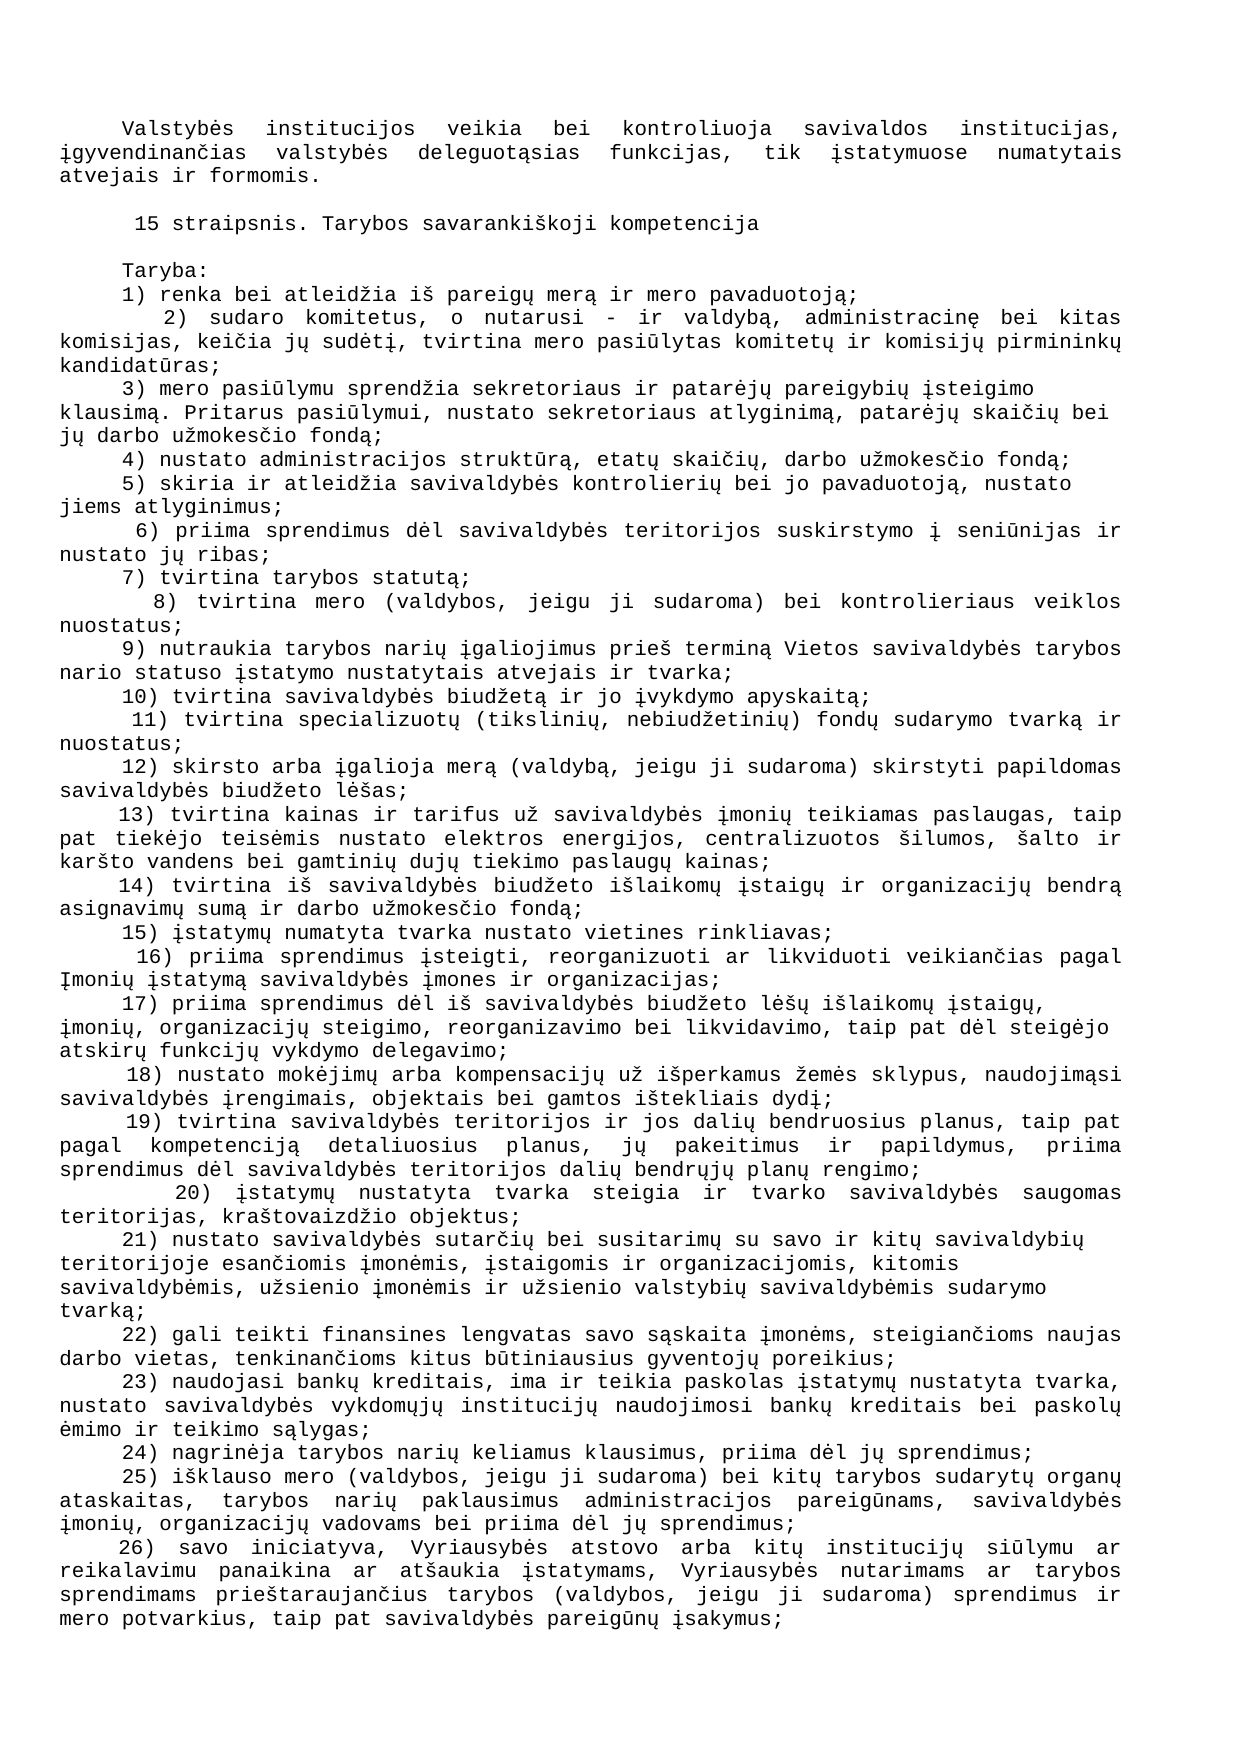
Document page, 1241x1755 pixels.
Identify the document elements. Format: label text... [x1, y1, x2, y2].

text 25) išklauso mero (valdybos, jeigu ji sudaroma) bei kitų tarybos sudarytų organų ataskaitas, tarybos narių paklausimus administracijos pareigūnams, savivaldybės įmonių, organizacijų vadovams bei priima dėl jų sprendimus; [59, 1466, 1122, 1537]
text 21) nustato savivaldybės sutarčių bei susitarimų su savo ir kitų savivaldybių teritorijoje esančiomis įmonėmis, įstaigomis ir organizacijomis, kitomis savivaldybėmis, užsienio įmonėmis ir užsienio valstybių savivaldybėmis sudarymo tvarką; [59, 1229, 1122, 1324]
text 16) priima sprendimus įsteigti, reorganizuoti ar likviduoti veikiančias pagal Įmonių įstatymą savivaldybės įmones ir organizacijas; [59, 946, 1122, 993]
text 20) įstatymų nustatyta tvarka steigia ir tvarko savivaldybės saugomas teritorijas, kraštovaizdžio objektus; [59, 1182, 1122, 1229]
text 9) nutraukia tarybos narių įgaliojimus prieš terminą Vietos savivaldybės tarybos nario statuso įstatymo nustatytais atvejais ir tvarka; [59, 638, 1122, 686]
text 14) tvirtina iš savivaldybės biudžeto išlaikomų įstaigų ir organizacijų bendrą asignavimų sumą ir darbo užmokesčio fondą; [59, 875, 1122, 922]
text 24) nagrinėja tarybos narių keliamus klausimus, priima dėl jų sprendimus; [59, 1442, 1122, 1466]
text 10) tvirtina savivaldybės biudžetą ir jo įvykdymo apyskaitą; [59, 686, 1122, 709]
text 3) mero pasiūlymu sprendžia sekretoriaus ir patarėjų pareigybių įsteigimo klausimą. Pritarus pasiūlymui, nustato sekretoriaus atlyginimą, patarėjų skaičių bei jų darbo užmokesčio fondą; [59, 378, 1122, 449]
text 19) tvirtina savivaldybės teritorijos ir jos dalių bendruosius planus, taip pat pagal kompetenciją detaliuosius planus, jų pakeitimus ir papildymus, priima sprendimus dėl savivaldybės teritorijos dalių bendrųjų planų rengimo; [59, 1111, 1122, 1182]
text 17) priima sprendimus dėl iš savivaldybės biudžeto lėšų išlaikomų įstaigų, įmonių, organizacijų steigimo, reorganizavimo bei likvidavimo, taip pat dėl steigėjo atskirų funkcijų vykdymo delegavimo; [59, 993, 1122, 1064]
text 1) renka bei atleidžia iš pareigų merą ir mero pavaduotoją; [59, 284, 1122, 307]
text 12) skirsto arba įgalioja merą (valdybą, jeigu ji sudaroma) skirstyti papildomas savivaldybės biudžeto lėšas; [59, 757, 1122, 804]
text 13) tvirtina kainas ir tarifus už savivaldybės įmonių teikiamas paslaugas, taip pat tiekėjo teisėmis nustato elektros energijos, centralizuotos šilumos, šalto ir karšto vandens bei gamtinių dujų tiekimo paslaugų kainas; [59, 804, 1122, 875]
text 5) skiria ir atleidžia savivaldybės kontrolierių bei jo pavaduotoją, nustato jiems atlyginimus; [59, 473, 1122, 520]
text Valstybės institucijos veikia bei kontroliuoja savivaldos institucijas, įgyvendinančias valstybės deleguotąsias funkcijas, tik įstatymuose numatytais atvejais ir formomis. [59, 118, 1122, 189]
text 18) nustato mokėjimų arba kompensacijų už išperkamus žemės sklypus, naudojimąsi savivaldybės įrengimais, objektais bei gamtos ištekliais dydį; [59, 1064, 1122, 1111]
text Taryba: [59, 260, 1122, 284]
text 2) sudaro komitetus, o nutarusi - ir valdybą, administracinę bei kitas komisijas, keičia jų sudėtį, tvirtina mero pasiūlytas komitetų ir komisijų pirmininkų kandidatūras; [59, 307, 1122, 378]
text 8) tvirtina mero (valdybos, jeigu ji sudaroma) bei kontrolieriaus veiklos nuostatus; [59, 591, 1122, 638]
text 6) priima sprendimus dėl savivaldybės teritorijos suskirstymo į seniūnijas ir nustato jų ribas; [59, 520, 1122, 567]
text 4) nustato administracijos struktūrą, etatų skaičių, darbo užmokesčio fondą; [59, 449, 1122, 473]
text 26) savo iniciatyva, Vyriausybės atstovo arba kitų institucijų siūlymu ar reikalavimu panaikina ar atšaukia įstatymams, Vyriausybės nutarimams ar tarybos sprendimams prieštaraujančius tarybos (valdybos, jeigu ji sudaroma) sprendimus ir mero potvarkius, taip pat savivaldybės pareigūnų įsakymus; [59, 1537, 1122, 1631]
text 15 straipsnis. Tarybos savarankiškoji kompetencija [59, 213, 1122, 236]
text 11) tvirtina specializuotų (tikslinių, nebiudžetinių) fondų sudarymo tvarką ir nuostatus; [59, 709, 1122, 757]
text 23) naudojasi bankų kreditais, ima ir teikia paskolas įstatymų nustatyta tvarka, nustato savivaldybės vykdomųjų institucijų naudojimosi bankų kreditais bei paskolų ėmimo ir teikimo sąlygas; [59, 1371, 1122, 1442]
text 15) įstatymų numatyta tvarka nustato vietines rinkliavas; [59, 922, 1122, 946]
text 22) gali teikti finansines lengvatas savo sąskaita įmonėms, steigiančioms naujas darbo vietas, tenkinančioms kitus būtiniausius gyventojų poreikius; [59, 1324, 1122, 1371]
text 7) tvirtina tarybos statutą; [59, 567, 1122, 591]
